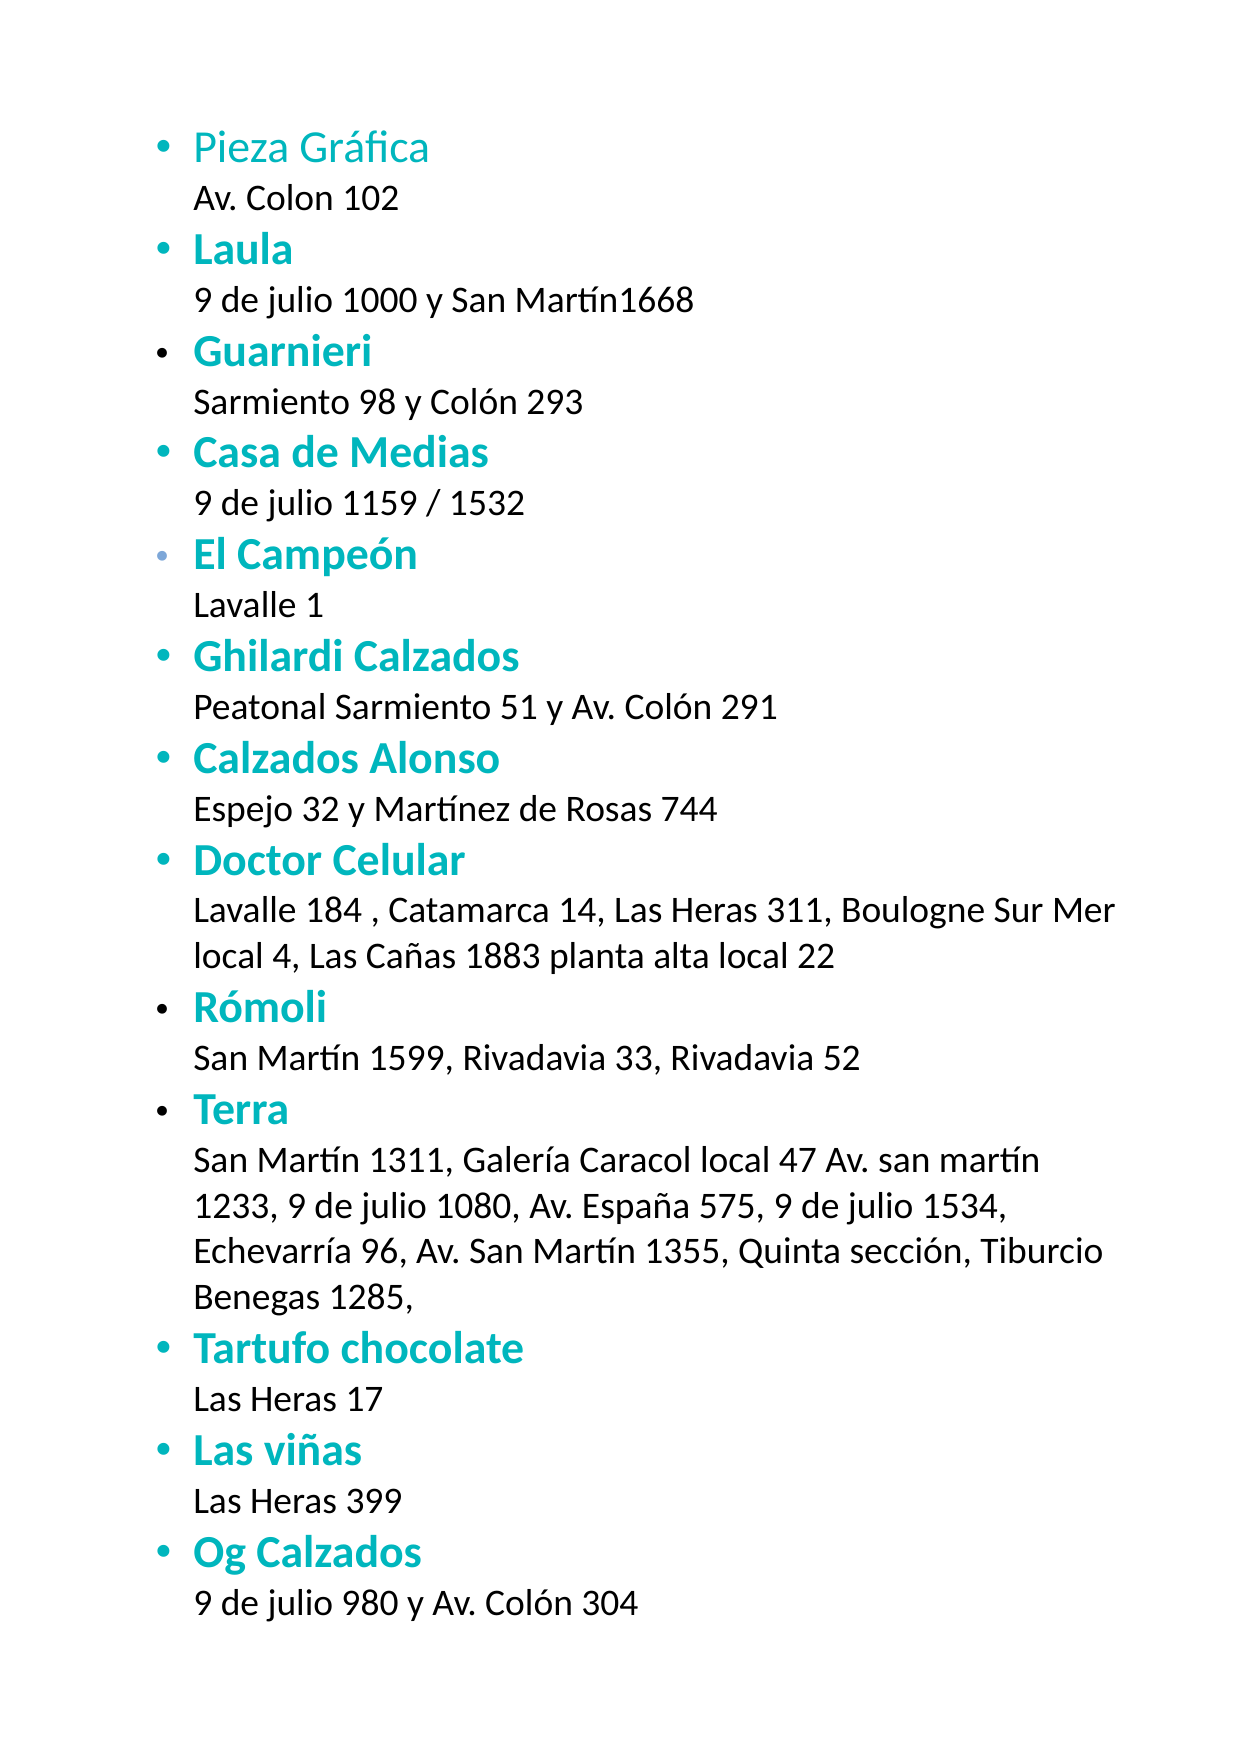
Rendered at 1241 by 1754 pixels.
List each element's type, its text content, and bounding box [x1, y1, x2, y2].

list Doctor Celular [156, 831, 1122, 886]
list Calzados Alonso [156, 729, 1122, 785]
list San Martín 1311, Galería Caracol local 47 Av. san martín 1233, 9 de julio 1080, Av. España 575, 9 de julio 1534, Echevarría 96, Av. San Martín 1355, Quinta sección, Tiburcio Benegas 1285, [156, 1136, 1122, 1319]
list San Martín 1599, Rivadavia 33, Rivadavia 52 [156, 1034, 1122, 1080]
list Guarnieri [156, 322, 1122, 378]
list Laula [156, 220, 1122, 276]
list Las Heras 399 [156, 1477, 1122, 1523]
list Las viñas [156, 1421, 1122, 1477]
list Av. Colon 102 [156, 174, 1122, 220]
list Peatonal Sarmiento 51 y Av. Colón 291 [156, 683, 1122, 729]
list Las Heras 17 [156, 1375, 1122, 1421]
list Lavalle 1 [156, 581, 1122, 627]
list Og Calzados [156, 1523, 1122, 1579]
list 9 de julio 980 y Av. Colón 304 [156, 1579, 1122, 1624]
list Casa de Medias [156, 423, 1122, 479]
list Ghilardi Calzados [156, 627, 1122, 683]
list Espejo 32 y Martínez de Rosas 744 [156, 785, 1122, 831]
list Lavalle 184 , Catamarca 14, Las Heras 311, Boulogne Sur Mer local 4, Las Cañas 1883 planta alta local 22 [156, 886, 1122, 978]
list Terra [156, 1080, 1122, 1136]
list Sarmiento 98 y Colón 293 [156, 378, 1122, 423]
list Tartufo chocolate [156, 1319, 1122, 1375]
list Rómoli [156, 978, 1122, 1034]
list El Campeón [156, 525, 1122, 581]
list 9 de julio 1159 / 1532 [156, 479, 1122, 525]
list Pieza Gráfica [156, 118, 1122, 174]
list 9 de julio 1000 y San Martín1668 [156, 276, 1122, 322]
